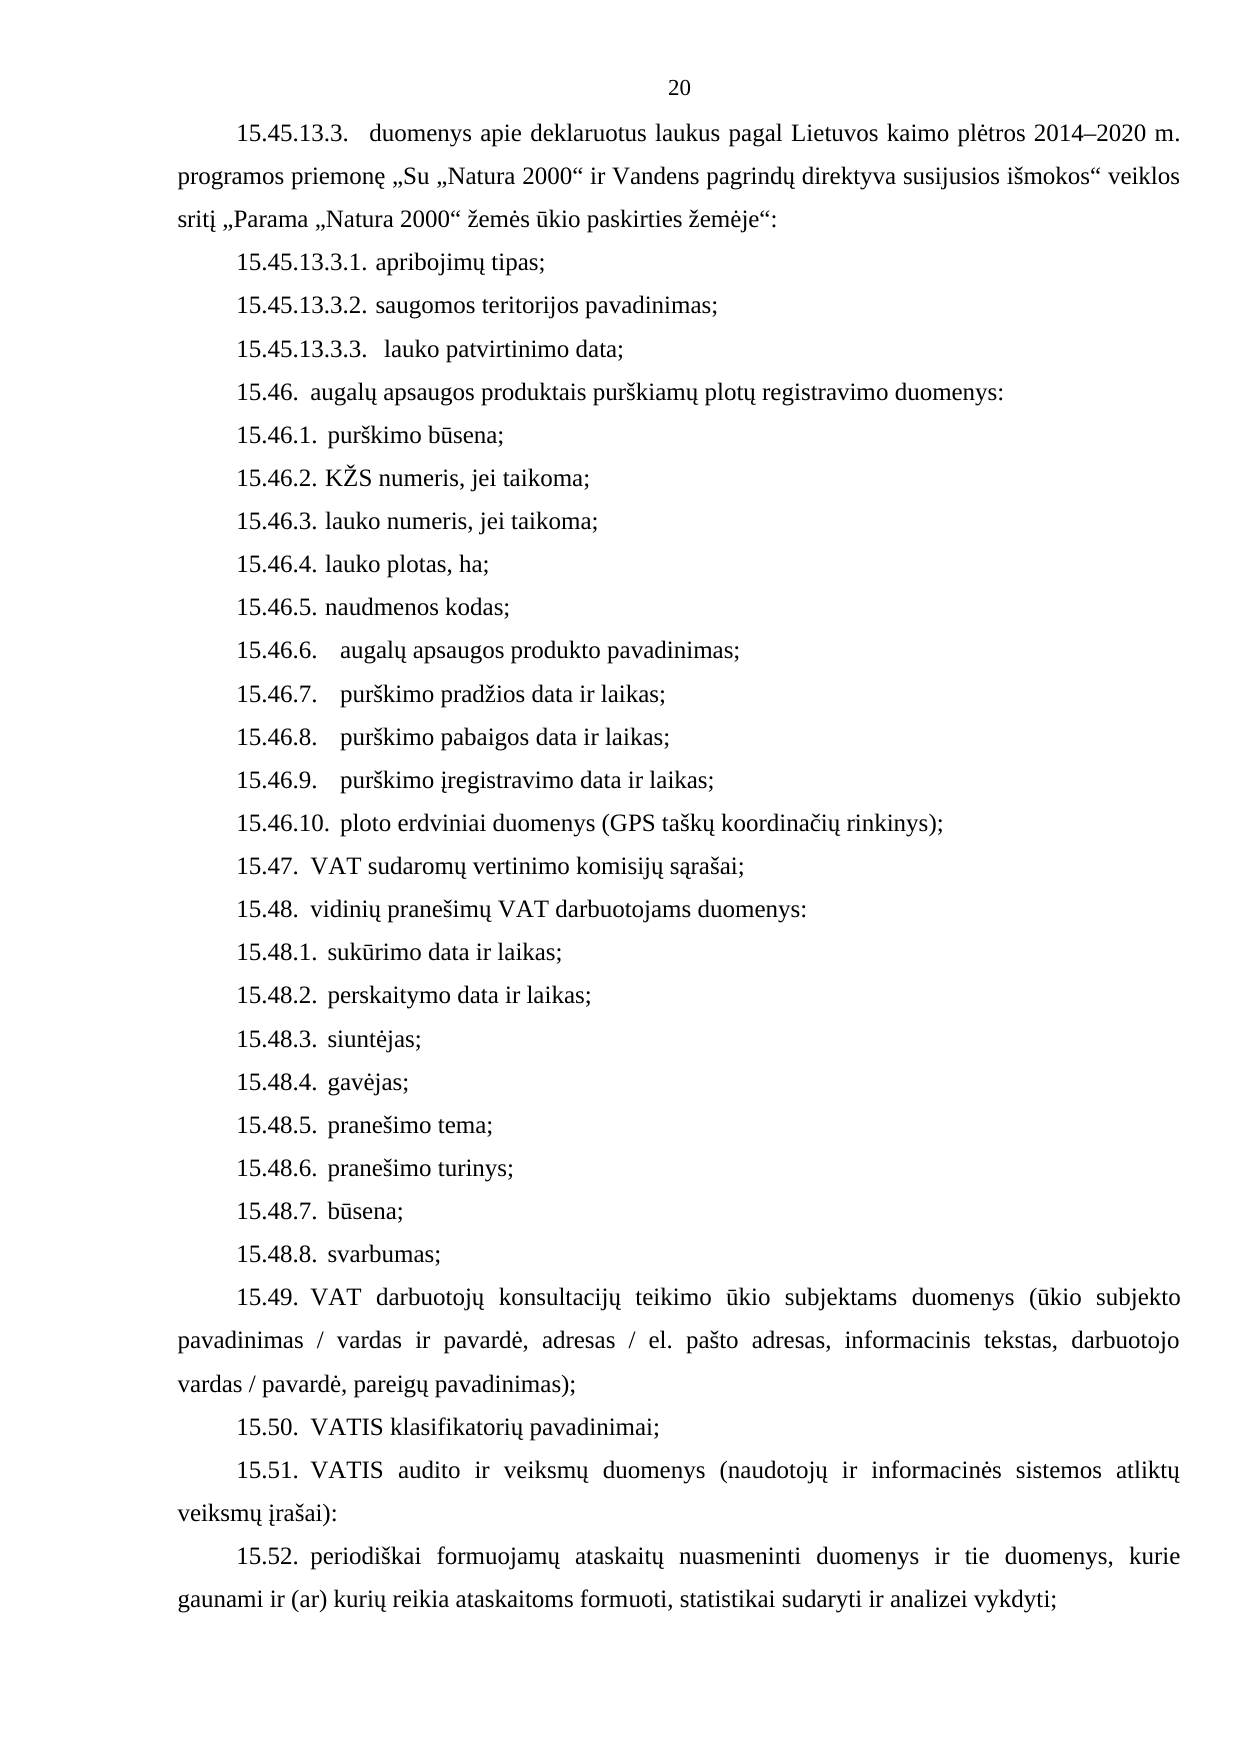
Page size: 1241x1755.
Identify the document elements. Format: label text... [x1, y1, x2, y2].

text 15.46.2. KŽS numeris, jei taikoma; [177, 463, 1181, 492]
text 15.51. VATIS audito ir veiksmų duomenys (naudotojų ir informacinės sistemos atliktų veiksmų įrašai): [177, 1455, 1181, 1527]
text 15.45.13.3. duomenys apie deklaruotus laukus pagal Lietuvos kaimo plėtros 2014–2020 m. programos priemonę „Su „Natura 2000“ ir Vandens pagrindų direktyva susijusios išmokos“ veiklos sritį „Parama „Natura 2000“ žemės ūkio paskirties žemėje“: [177, 118, 1181, 233]
text 15.47. VAT sudaromų vertinimo komisijų sąrašai; [177, 851, 1181, 880]
text 15.46.7. purškimo pradžios data ir laikas; [177, 679, 1181, 707]
text 15.48. vidinių pranešimų VAT darbuotojams duomenys: [177, 894, 1181, 923]
text 15.48.3. siuntėjas; [177, 1024, 1181, 1052]
text 15.45.13.3.1. apribojimų tipas; [236, 247, 1181, 276]
text 15.46.3. lauko numeris, jei taikoma; [177, 506, 1181, 535]
text 15.46.9. purškimo įregistravimo data ir laikas; [177, 765, 1181, 794]
text 15.48.1. sukūrimo data ir laikas; [177, 937, 1181, 966]
text 15.46.8. purškimo pabaigos data ir laikas; [177, 722, 1181, 751]
text 15.46.5. naudmenos kodas; [177, 592, 1181, 621]
text 15.46.1. purškimo būsena; [177, 420, 1181, 449]
text 15.48.8. svarbumas; [177, 1239, 1181, 1268]
text 15.52. periodiškai formuojamų ataskaitų nuasmeninti duomenys ir tie duomenys, kurie gaunami ir (ar) kurių reikia ataskaitoms formuoti, statistikai sudaryti ir analizei vykdyti; [177, 1541, 1181, 1613]
text 15.46. augalų apsaugos produktais purškiamų plotų registravimo duomenys: [177, 377, 1181, 406]
text 15.48.6. pranešimo turinys; [177, 1153, 1181, 1182]
text 15.49. VAT darbuotojų konsultacijų teikimo ūkio subjektams duomenys (ūkio subjekto pavadinimas / vardas ir pavardė, adresas / el. pašto adresas, informacinis tekstas, darbuotojo vardas / pavardė, pareigų pavadinimas); [177, 1282, 1181, 1397]
text 15.46.10. ploto erdviniai duomenys (GPS taškų koordinačių rinkinys); [177, 808, 1181, 837]
text 15.45.13.3.2. saugomos teritorijos pavadinimas; [236, 291, 1181, 319]
text 15.48.7. būsena; [177, 1196, 1181, 1225]
text 15.50. VATIS klasifikatorių pavadinimai; [177, 1412, 1181, 1441]
text 15.48.2. perskaitymo data ir laikas; [177, 981, 1181, 1009]
text 15.48.5. pranešimo tema; [177, 1110, 1181, 1139]
text 15.46.6. augalų apsaugos produkto pavadinimas; [177, 636, 1181, 664]
text 15.45.13.3.3. lauko patvirtinimo data; [236, 334, 1181, 362]
text 15.46.4. lauko plotas, ha; [177, 549, 1181, 578]
text 15.48.4. gavėjas; [177, 1067, 1181, 1096]
